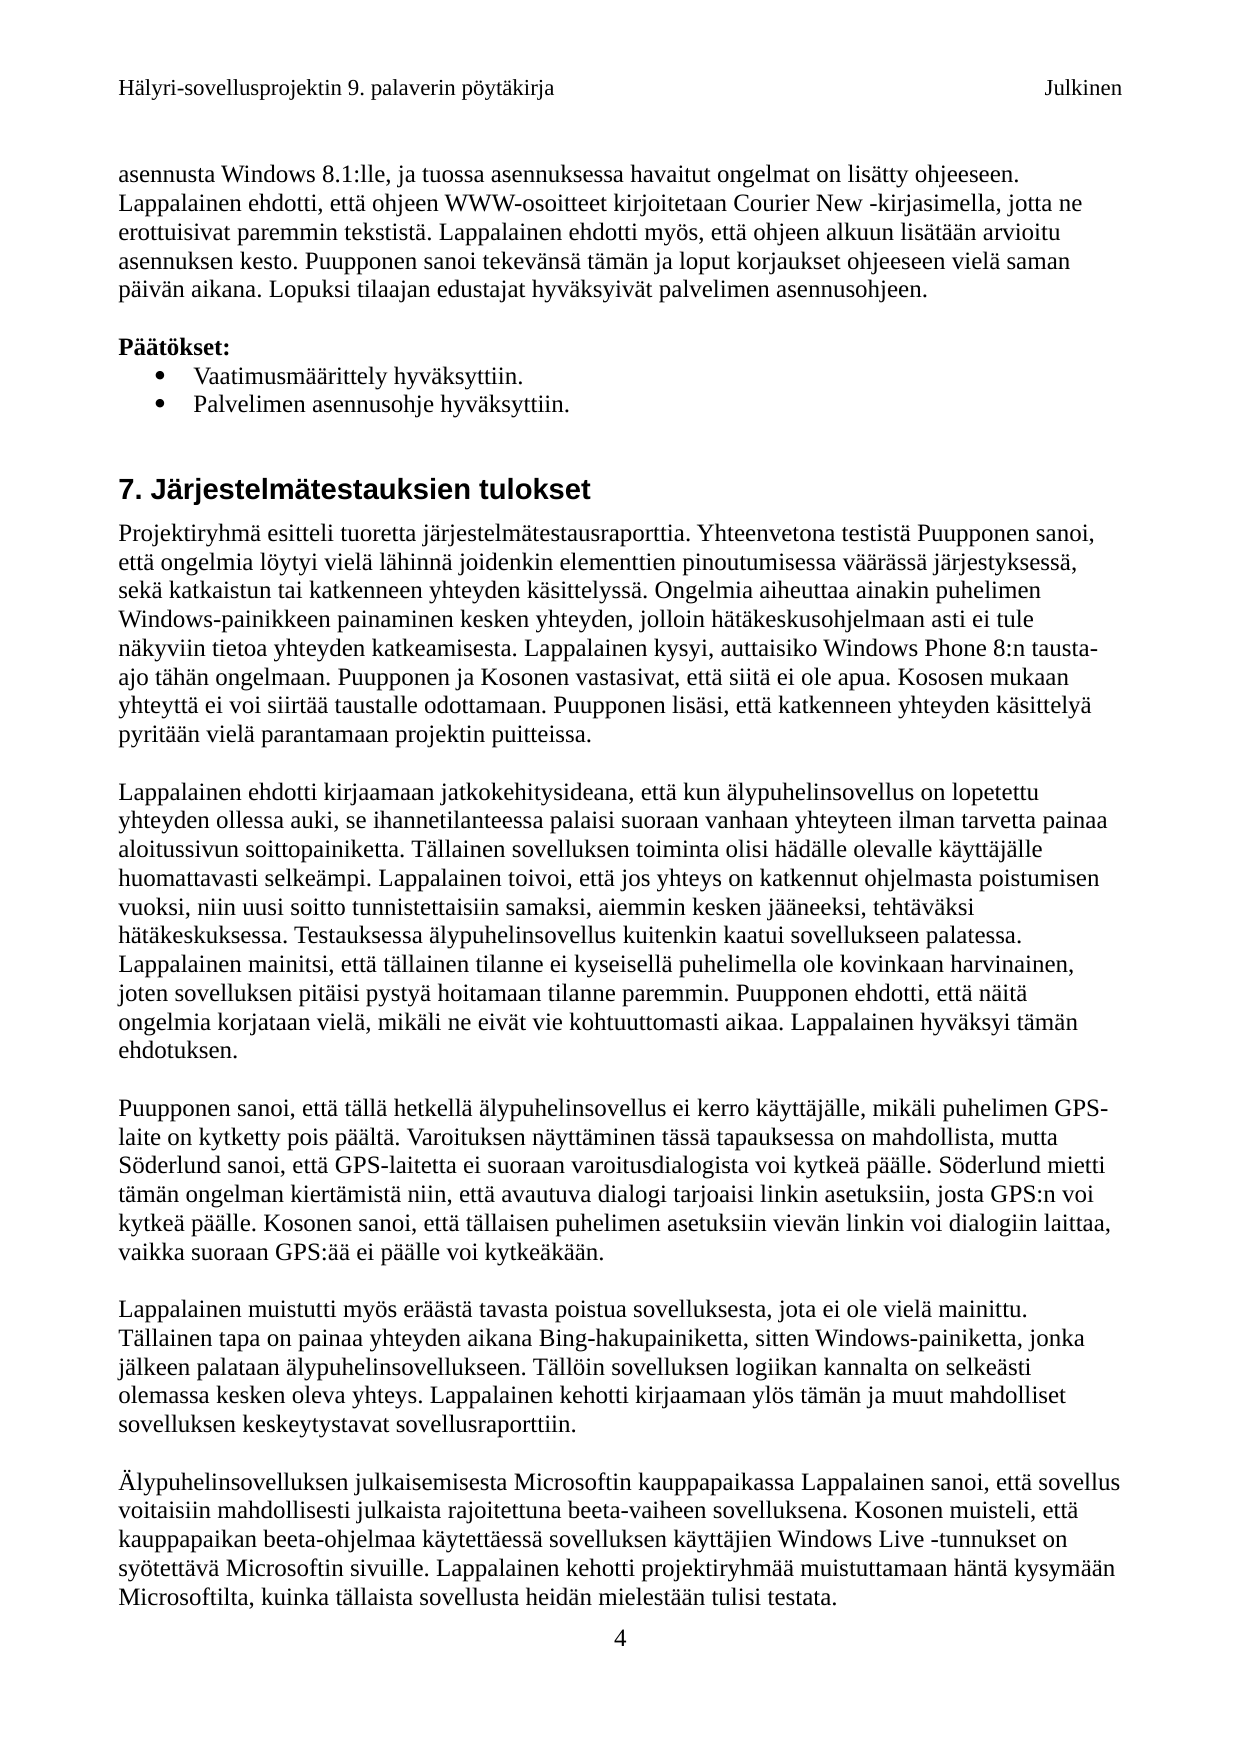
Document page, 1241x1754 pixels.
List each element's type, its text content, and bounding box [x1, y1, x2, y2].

text Älypuhelinsovelluksen julkaisemisesta Microsoftin kauppapaikassa Lappalainen sanoi, että sovellus voitaisiin mahdollisesti julkaista rajoitettuna beeta-vaiheen sovelluksena. Kosonen muisteli, että kauppapaikan beeta-ohjelmaa käytettäessä sovelluksen käyttäjien Windows Live -tunnukset on syötettävä Microsoftin sivuille. Lappalainen kehotti projektiryhmää muistuttamaan häntä kysymään Microsoftilta, kuinka tällaista sovellusta heidän mielestään tulisi testata. [118, 1467, 1122, 1611]
list Palvelimen asennusohje hyväksyttiin. [156, 389, 1122, 418]
text Päätökset: [118, 332, 1122, 361]
subtitle 7. Järjestelmätestauksien tulokset [118, 472, 1122, 506]
list Vaatimusmäärittely hyväksyttiin. [156, 361, 1122, 389]
text Projektiryhmä esitteli tuoretta järjestelmätestausraporttia. Yhteenvetona testistä Puupponen sanoi, että ongelmia löytyi vielä lähinnä joidenkin elementtien pinoutumisessa väärässä järjestyksessä, sekä katkaistun tai katkenneen yhteyden käsittelyssä. Ongelmia aiheuttaa ainakin puhelimen Windows-painikkeen painaminen kesken yhteyden, jolloin hätäkeskusohjelmaan asti ei tule näkyviin tietoa yhteyden katkeamisesta. Lappalainen kysyi, auttaisiko Windows Phone 8:n tausta-ajo tähän ongelmaan. Puupponen ja Kosonen vastasivat, että siitä ei ole apua. Kososen mukaan yhteyttä ei voi siirtää taustalle odottamaan. Puupponen lisäsi, että katkenneen yhteyden käsittelyä pyritään vielä parantamaan projektin puitteissa. [118, 518, 1122, 748]
text Puupponen sanoi, että tällä hetkellä älypuhelinsovellus ei kerro käyttäjälle, mikäli puhelimen GPS-laite on kytketty pois päältä. Varoituksen näyttäminen tässä tapauksessa on mahdollista, mutta Söderlund sanoi, että GPS-laitetta ei suoraan varoitusdialogista voi kytkeä päälle. Söderlund mietti tämän ongelman kiertämistä niin, että avautuva dialogi tarjoaisi linkin asetuksiin, josta GPS:n voi kytkeä päälle. Kosonen sanoi, että tällaisen puhelimen asetuksiin vievän linkin voi dialogiin laittaa, vaikka suoraan GPS:ää ei päälle voi kytkeäkään. [118, 1093, 1122, 1266]
text Lappalainen muistutti myös eräästä tavasta poistua sovelluksesta, jota ei ole vielä mainittu. Tällainen tapa on painaa yhteyden aikana Bing-hakupainiketta, sitten Windows-painiketta, jonka jälkeen palataan älypuhelinsovellukseen. Tällöin sovelluksen logiikan kannalta on selkeästi olemassa kesken oleva yhteys. Lappalainen kehotti kirjaamaan ylös tämän ja muut mahdolliset sovelluksen keskeytystavat sovellusraporttiin. [118, 1294, 1122, 1438]
text asennusta Windows 8.1:lle, ja tuossa asennuksessa havaitut ongelmat on lisätty ohjeeseen. Lappalainen ehdotti, että ohjeen WWW-osoitteet kirjoitetaan Courier New -kirjasimella, jotta ne erottuisivat paremmin tekstistä. Lappalainen ehdotti myös, että ohjeen alkuun lisätään arvioitu asennuksen kesto. Puupponen sanoi tekevänsä tämän ja loput korjaukset ohjeeseen vielä saman päivän aikana. Lopuksi tilaajan edustajat hyväksyivät palvelimen asennusohjeen. [118, 159, 1122, 303]
text Lappalainen ehdotti kirjaamaan jatkokehitysideana, että kun älypuhelinsovellus on lopetettu yhteyden ollessa auki, se ihannetilanteessa palaisi suoraan vanhaan yhteyteen ilman tarvetta painaa aloitussivun soittopainiketta. Tällainen sovelluksen toiminta olisi hädälle olevalle käyttäjälle huomattavasti selkeämpi. Lappalainen toivoi, että jos yhteys on katkennut ohjelmasta poistumisen vuoksi, niin uusi soitto tunnistettaisiin samaksi, aiemmin kesken jääneeksi, tehtäväksi hätäkeskuksessa. Testauksessa älypuhelinsovellus kuitenkin kaatui sovellukseen palatessa. Lappalainen mainitsi, että tällainen tilanne ei kyseisellä puhelimella ole kovinkaan harvinainen, joten sovelluksen pitäisi pystyä hoitamaan tilanne paremmin. Puupponen ehdotti, että näitä ongelmia korjataan vielä, mikäli ne eivät vie kohtuuttomasti aikaa. Lappalainen hyväksyi tämän ehdotuksen. [118, 777, 1122, 1064]
